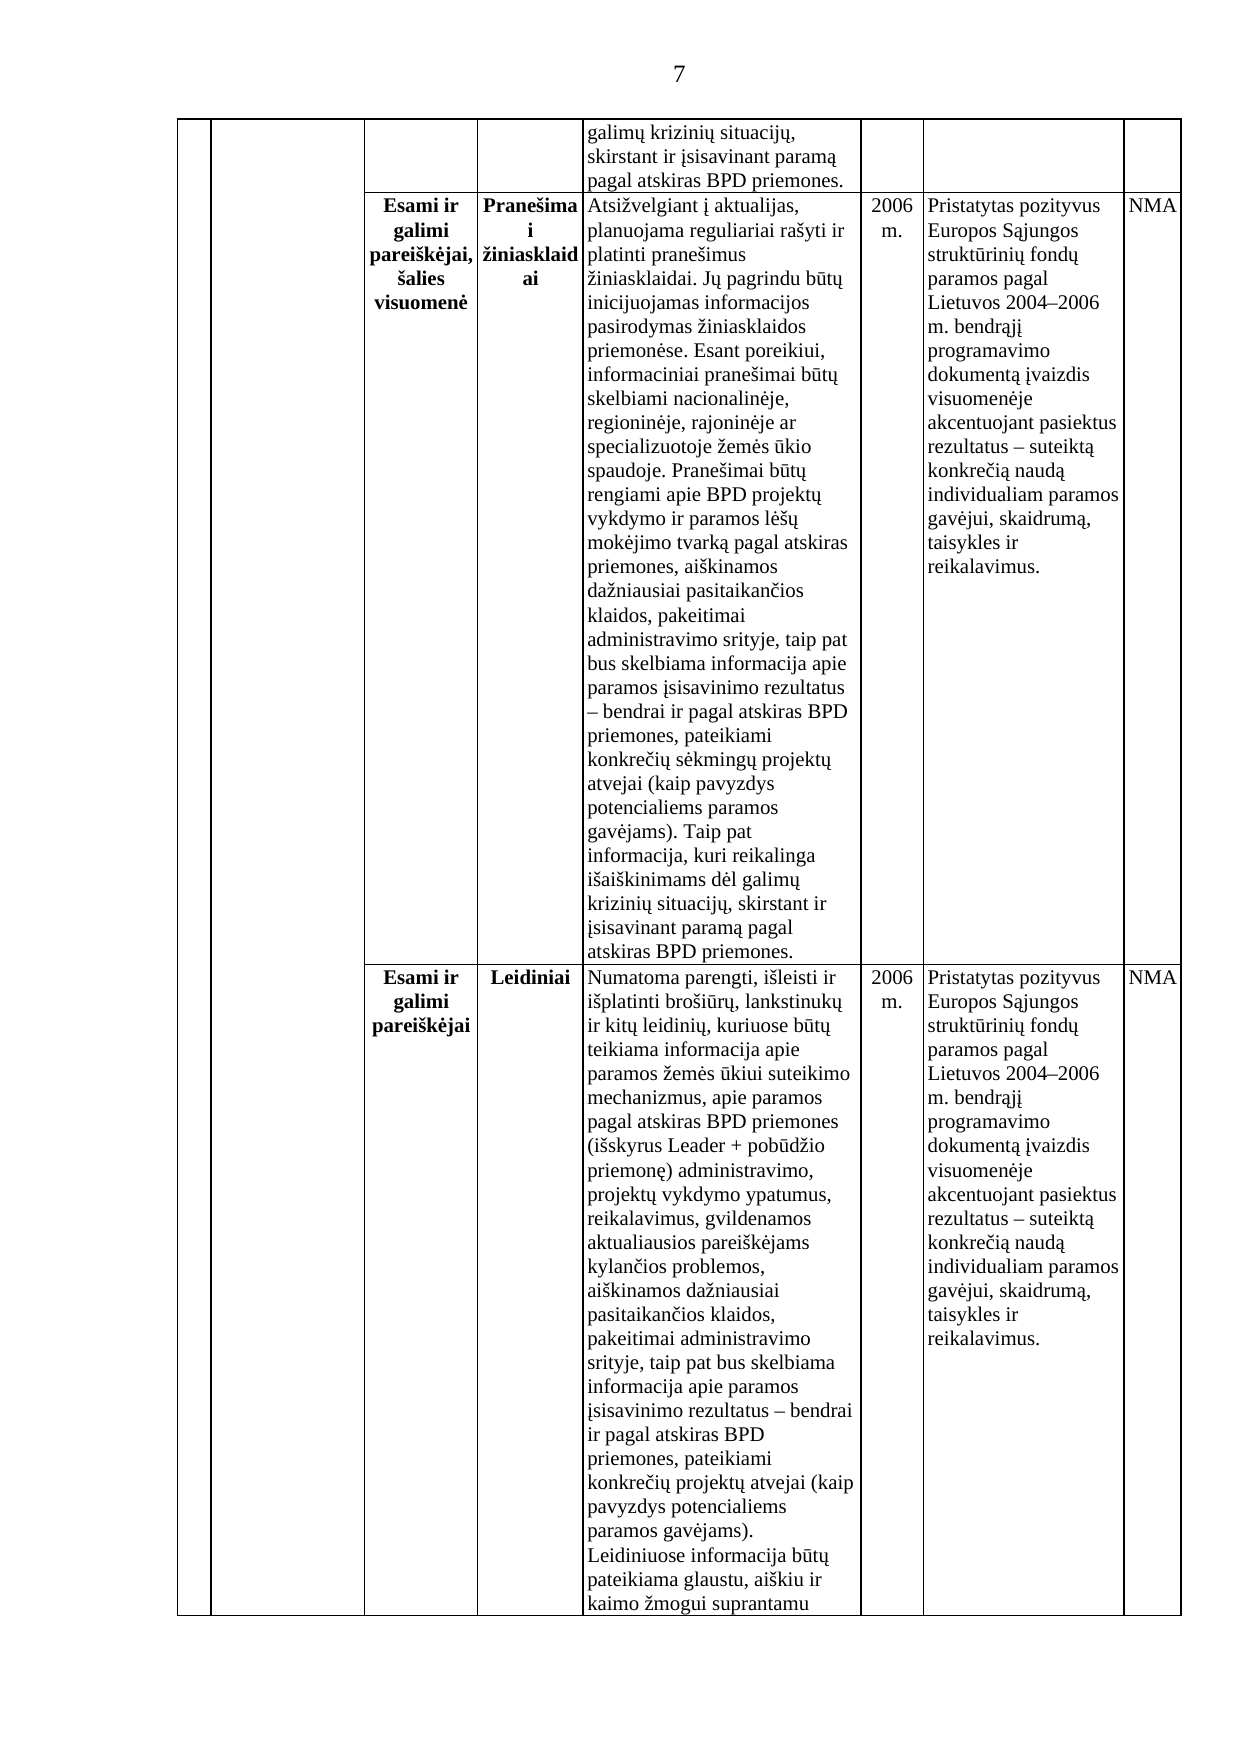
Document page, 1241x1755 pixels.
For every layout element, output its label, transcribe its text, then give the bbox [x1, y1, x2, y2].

table_cell Leidiniai [478, 965, 582, 1615]
table_cell NMA [1125, 193, 1180, 963]
table_cell [924, 120, 1123, 192]
table_cell Esami ir galimi pareiškėjai [365, 965, 477, 1615]
table_cell [178, 120, 210, 1615]
table_cell Esami ir galimi pareiškėjai, šalies visuomenė [365, 193, 477, 963]
table_cell Pranešimai žiniasklaidai [478, 193, 582, 963]
table_cell [365, 120, 477, 192]
table_cell [478, 120, 582, 192]
table_cell [1125, 120, 1180, 192]
table_cell [212, 120, 364, 1615]
table_cell [862, 120, 923, 192]
table_cell 2006 m. [862, 965, 923, 1615]
table_cell Pristatytas pozityvus Europos Sąjungos struktūrinių fondų paramos pagal Lietuvos 2004–2006 m. bendrąjį programavimo dokumentą įvaizdis visuomenėje akcentuojant pasiektus rezultatus – suteiktą konkrečią naudą individualiam paramos gavėjui, skaidrumą, taisykles ir reikalavimus. [924, 965, 1123, 1615]
table_cell 2006 m. [862, 193, 923, 963]
table_cell Pristatytas pozityvus Europos Sąjungos struktūrinių fondų paramos pagal Lietuvos 2004–2006 m. bendrąjį programavimo dokumentą įvaizdis visuomenėje akcentuojant pasiektus rezultatus – suteiktą konkrečią naudą individualiam paramos gavėjui, skaidrumą, taisykles ir reikalavimus. [924, 193, 1123, 963]
table_cell NMA [1125, 965, 1180, 1615]
